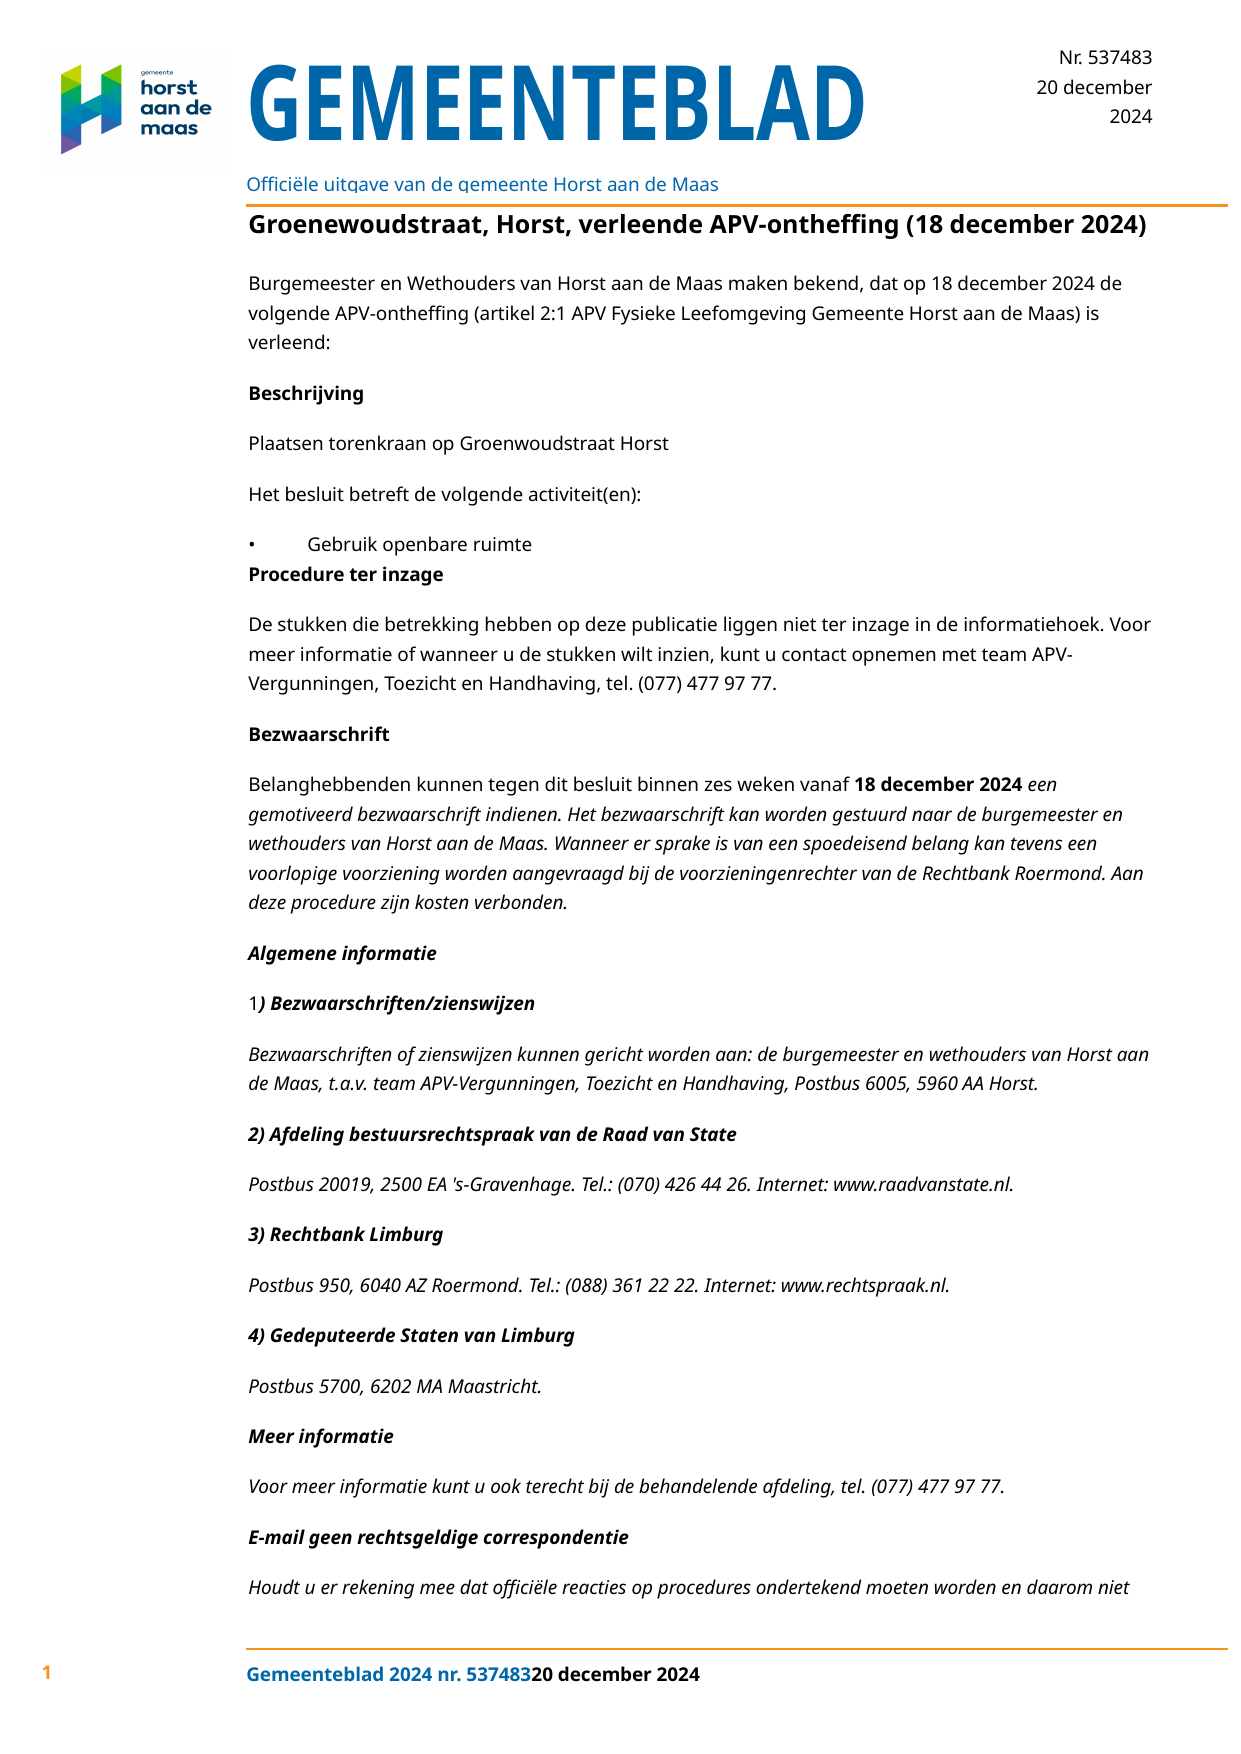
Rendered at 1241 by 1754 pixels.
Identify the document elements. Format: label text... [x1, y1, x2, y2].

text Bezwaarschriften of zienswijzen kunnen gericht worden aan: de burgemeester en wethouders van Horst aan de Maas, t.a.v. team APV-Vergunningen, Toezicht en Handhaving, Postbus 6005, 5960 AA Horst. [248, 1041, 1152, 1096]
text Plaatsen torenkraan op Groenwoudstraat Horst [248, 430, 1152, 456]
list Gebruik openbare ruimte [248, 531, 1152, 557]
text Houdt u er rekening mee dat officiële reacties op procedures ondertekend moeten worden en daarom niet [248, 1574, 1152, 1600]
text Voor meer informatie kunt u ook terecht bij de behandelende afdeling, tel. (077) 477 97 77. [248, 1474, 1152, 1499]
text Procedure ter inzage [248, 561, 1152, 586]
picture [41, 47, 231, 172]
text Het besluit betreft de volgende activiteit(en): [248, 481, 1152, 506]
text Meer informatie [248, 1423, 1152, 1449]
text De stukken die betrekking hebben op deze publicatie liggen niet ter inzage in de informatiehoek. Voor meer informatie of wanneer u de stukken wilt inzien, kunt u contact opnemen met team APV-Vergunningen, Toezicht en Handhaving, tel. (077) 477 97 77. [248, 611, 1152, 696]
text Postbus 950, 6040 AZ Roermond. Tel.: (088) 361 22 22. Internet: www.rechtspraak.nl. [248, 1272, 1152, 1298]
text Groenewoudstraat, Horst, verleende APV-ontheffing (18 december 2024) [248, 207, 1152, 241]
text Postbus 5700, 6202 MA Maastricht. [248, 1373, 1152, 1398]
text E-mail geen rechtsgeldige correspondentie [248, 1524, 1152, 1550]
text 1) Bezwaarschriften/zienswijzen [248, 990, 1152, 1016]
text Algemene informatie [248, 940, 1152, 966]
text Burgemeester en Wethouders van Horst aan de Maas maken bekend, dat op 18 december 2024 de volgende APV-ontheffing (artikel 2:1 APV Fysieke Leefomgeving Gemeente Horst aan de Maas) is verleend: [248, 270, 1152, 355]
text Postbus 20019, 2500 EA 's-Gravenhage. Tel.: (070) 426 44 26. Internet: www.raadvanstate.nl. [248, 1171, 1152, 1197]
text Bezwaarschrift [248, 721, 1152, 746]
text 3) Rechtbank Limburg [248, 1222, 1152, 1247]
text 2) Afdeling bestuursrechtspraak van de Raad van State [248, 1121, 1152, 1146]
text Belanghebbenden kunnen tegen dit besluit binnen zes weken vanaf 18 december 2024 een gemotiveerd bezwaarschrift indienen. Het bezwaarschrift kan worden gestuurd naar de burgemeester en wethouders van Horst aan de Maas. Wanneer er sprake is van een spoedeisend belang kan tevens een voorlopige voorziening worden aangevraagd bij de voorzieningenrechter van de Rechtbank Roermond. Aan deze procedure zijn kosten verbonden. [248, 771, 1152, 915]
text 4) Gedeputeerde Staten van Limburg [248, 1322, 1152, 1348]
text Beschrijving [248, 380, 1152, 406]
